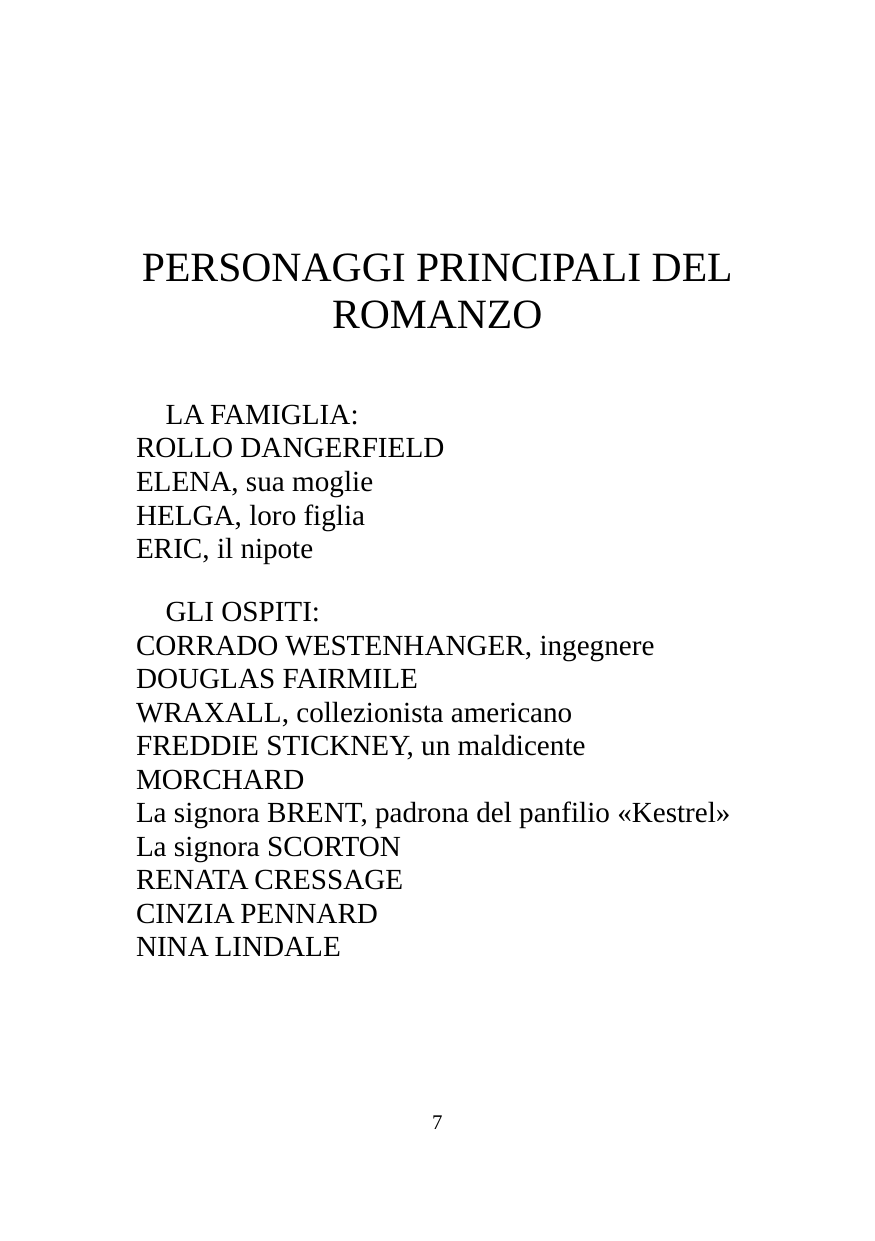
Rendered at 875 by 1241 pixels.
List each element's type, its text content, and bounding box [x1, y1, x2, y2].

text ROLLO DANGERFIELD [106, 431, 768, 464]
text ELENA, sua moglie [106, 464, 768, 498]
text La signora SCORTON [106, 829, 768, 862]
text RENATA CRESSAGE [106, 862, 768, 896]
text La signora BRENT, padrona del panfilio «Kestrel» [106, 795, 768, 829]
subtitle PERSONAGGI PRINCIPALI DEL ROMANZO [106, 242, 768, 338]
text NINA LINDALE [106, 929, 768, 963]
text WRAXALL, collezionista americano [106, 695, 768, 728]
text LA FAMIGLIA: [106, 397, 768, 431]
text MORCHARD [106, 762, 768, 795]
text ERIC, il nipote [106, 531, 768, 565]
text FREDDIE STICKNEY, un maldicente [106, 728, 768, 762]
text GLI OSPITI: [106, 594, 768, 628]
text CINZIA PENNARD [106, 896, 768, 929]
text HELGA, loro figlia [106, 498, 768, 531]
text CORRADO WESTENHANGER, ingegnere [106, 628, 768, 661]
text DOUGLAS FAIRMILE [106, 661, 768, 695]
